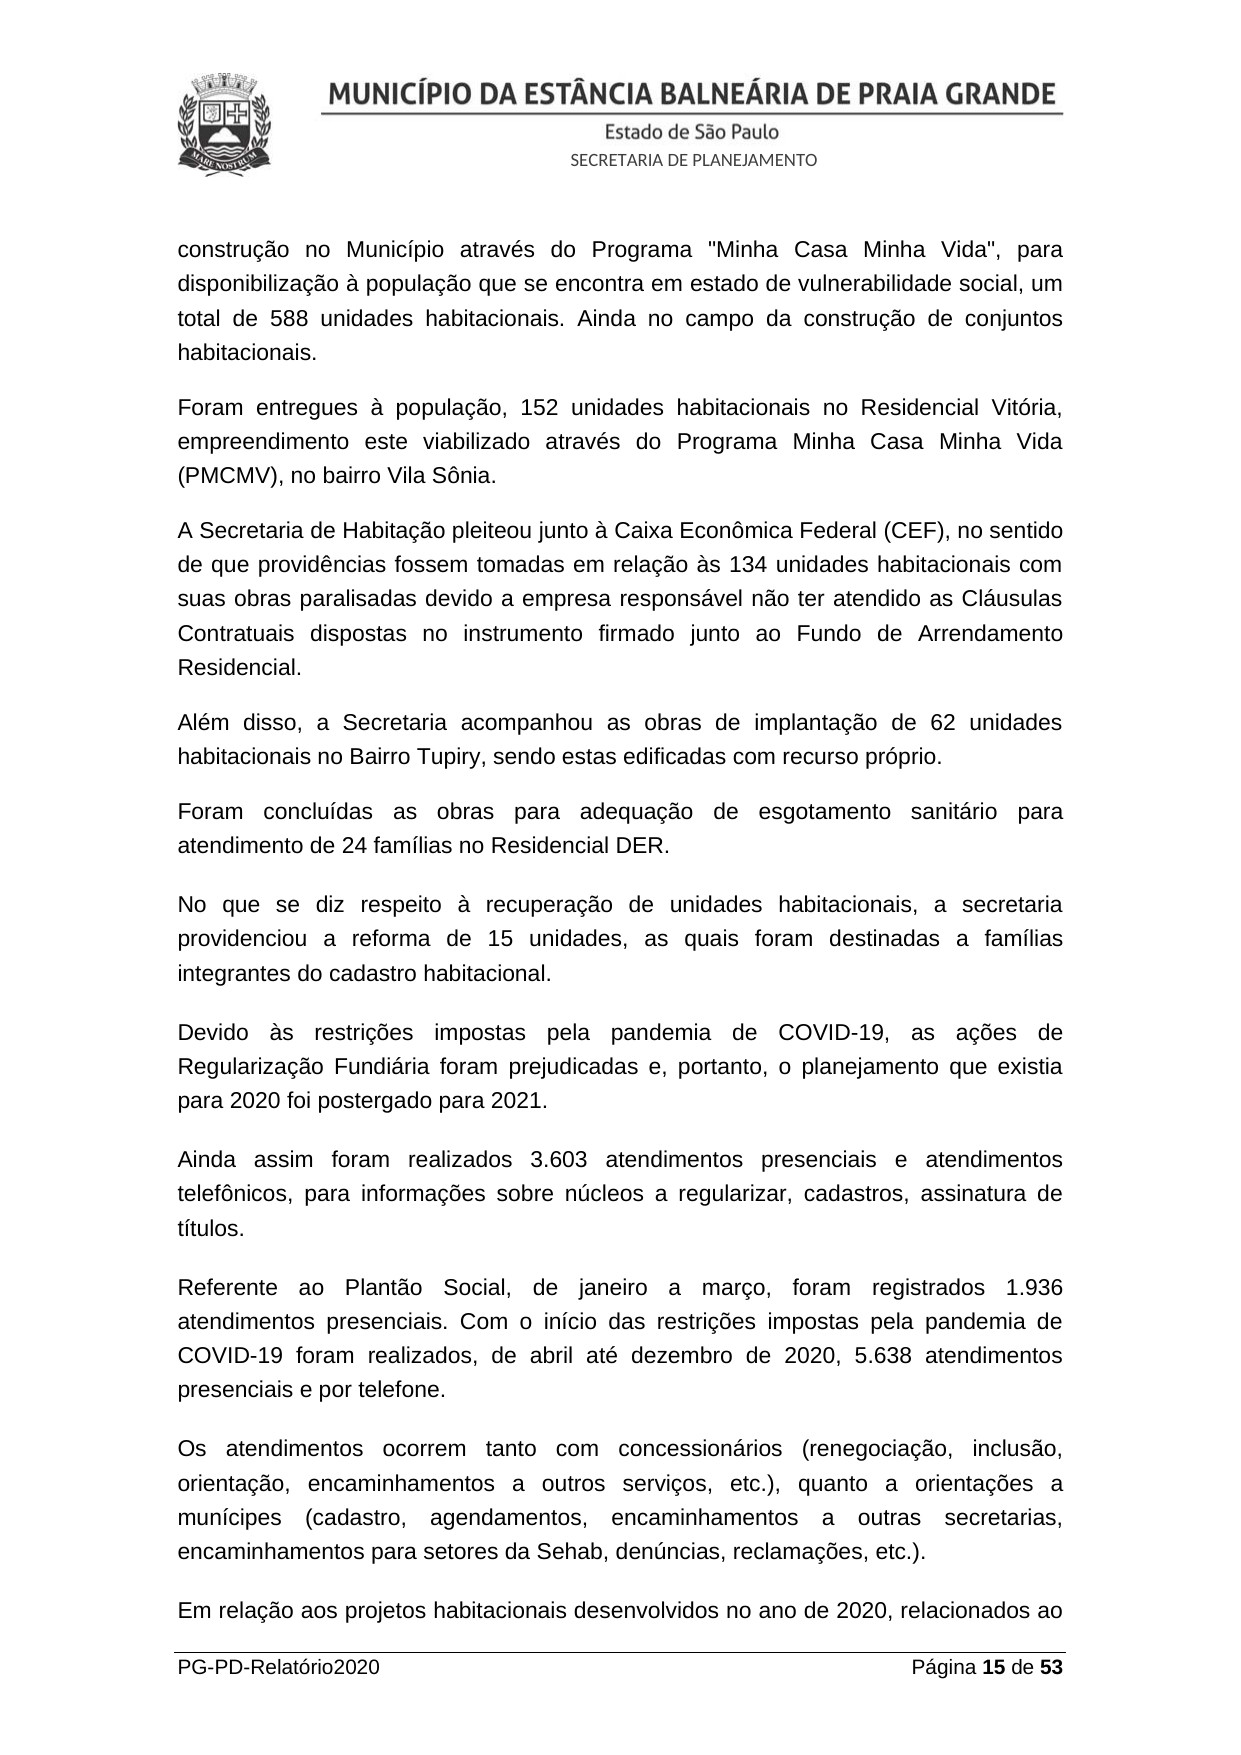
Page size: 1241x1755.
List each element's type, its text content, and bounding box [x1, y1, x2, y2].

text No que se diz respeito à recuperação de unidades habitacionais, a secretaria providenciou a reforma de 15 unidades, as quais foram destinadas a famílias integrantes do cadastro habitacional. [177, 891, 1063, 986]
text Foram entregues à população, 152 unidades habitacionais no Residencial Vitória, empreendimento este viabilizado através do Programa Minha Casa Minha Vida (PMCMV), no bairro Vila Sônia. [177, 394, 1063, 488]
text Além disso, a Secretaria acompanhou as obras de implantação de 62 unidades habitacionais no Bairro Tupiry, sendo estas edificadas com recurso próprio. [177, 709, 1063, 769]
text A Secretaria de Habitação pleiteou junto à Caixa Econômica Federal (CEF), no sentido de que providências fossem tomadas em relação às 134 unidades habitacionais com suas obras paralisadas devido a empresa responsável não ter atendido as Cláusulas Contratuais dispostas no instrumento firmado junto ao Fundo de Arrendamento Residencial. [177, 517, 1063, 680]
text construção no Município através do Programa "Minha Casa Minha Vida", para disponibilização à população que se encontra em estado de vulnerabilidade social, um total de 588 unidades habitacionais. Ainda no campo da construção de conjuntos habitacionais. [177, 236, 1063, 365]
text Ainda assim foram realizados 3.603 atendimentos presenciais e atendimentos telefônicos, para informações sobre núcleos a regularizar, cadastros, assinatura de títulos. [177, 1146, 1063, 1241]
text Os atendimentos ocorrem tanto com concessionários (renegociação, inclusão, orientação, encaminhamentos a outros serviços, etc.), quanto a orientações a munícipes (cadastro, agendamentos, encaminhamentos a outras secretarias, encaminhamentos para setores da Sehab, denúncias, reclamações, etc.). [177, 1435, 1063, 1564]
text Em relação aos projetos habitacionais desenvolvidos no ano de 2020, relacionados ao [177, 1597, 1063, 1623]
text Referente ao Plantão Social, de janeiro a março, foram registrados 1.936 atendimentos presenciais. Com o início das restrições impostas pela pandemia de COVID-19 foram realizados, de abril até dezembro de 2020, 5.638 atendimentos presenciais e por telefone. [177, 1274, 1063, 1403]
text Devido às restrições impostas pela pandemia de COVID-19, as ações de Regularização Fundiária foram prejudicadas e, portanto, o planejamento que existia para 2020 foi postergado para 2021. [177, 1019, 1063, 1113]
text Foram concluídas as obras para adequação de esgotamento sanitário para atendimento de 24 famílias no Residencial DER. [177, 798, 1063, 858]
